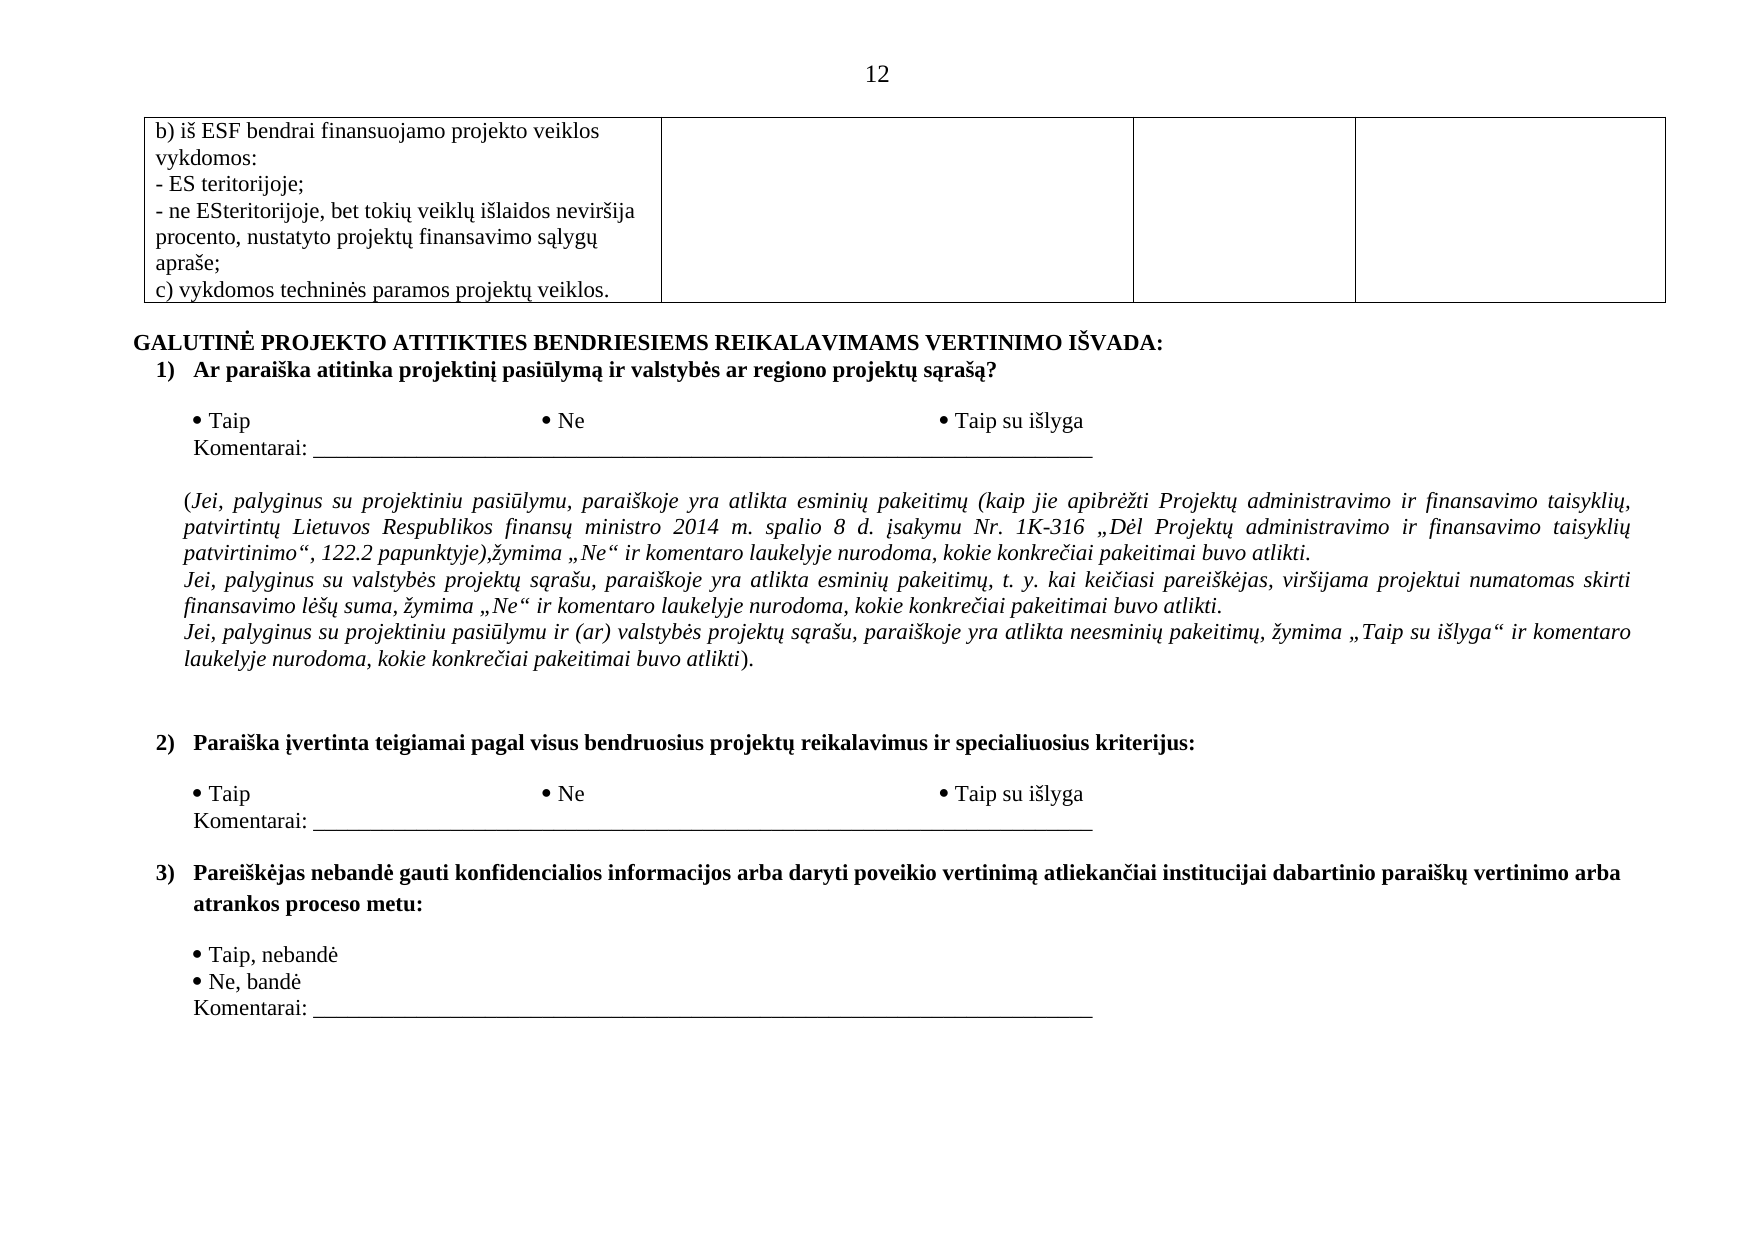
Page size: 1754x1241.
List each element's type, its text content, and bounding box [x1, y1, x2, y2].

text  Taip  Ne  Taip su išlyga [193, 780, 1636, 807]
text Jei, palyginus su projektiniu pasiūlymu ir (ar) valstybės projektų sąrašu, paraiškoje yra atlikta neesminių pakeitimų, žymima „Taip su išlyga“ ir komentaro laukelyje nurodoma, kokie konkrečiai pakeitimai buvo atlikti). [184, 618, 1636, 671]
text GALUTINĖ PROJEKTO ATITIKTIES BENDRIESIEMS REIKALAVIMAMS VERTINIMO IŠVADA: [118, 329, 1636, 356]
text Komentarai: ____________________________________________________________________ [193, 994, 1636, 1021]
text  Taip, nebandė [193, 941, 1636, 968]
text 3) Pareiškėjas nebandė gauti konfidencialios informacijos arba daryti poveikio vertinimą atliekančiai institucijai dabartinio paraiškų vertinimo arba atrankos proceso metu: [156, 859, 1636, 916]
table_cell b) iš ESF bendrai finansuojamo projekto veiklos vykdomos: - ES teritorijoje; - ne ESteritorijoje, bet tokių veiklų išlaidos neviršija procento, nustatyto projektų finansavimo sąlygų apraše; c) vykdomos techninės paramos projektų veiklos. [145, 118, 661, 302]
table_cell [1134, 118, 1355, 302]
text Komentarai: ____________________________________________________________________ [193, 807, 1636, 833]
text (Jei, palyginus su projektiniu pasiūlymu, paraiškoje yra atlikta esminių pakeitimų (kaip jie apibrėžti Projektų administravimo ir finansavimo taisyklių, patvirtintų Lietuvos Respublikos finansų ministro 2014 m. spalio 8 d. įsakymu Nr. 1K-316 „Dėl Projektų administravimo ir finansavimo taisyklių patvirtinimo“, 122.2 papunktyje),žymima „Ne“ ir komentaro laukelyje nurodoma, kokie konkrečiai pakeitimai buvo atlikti. [184, 487, 1636, 566]
text 2) Paraiška įvertinta teigiamai pagal visus bendruosius projektų reikalavimus ir specialiuosius kriterijus: [156, 729, 1636, 755]
text Jei, palyginus su valstybės projektų sąrašu, paraiškoje yra atlikta esminių pakeitimų, t. y. kai keičiasi pareiškėjas, viršijama projektui numatomas skirti finansavimo lėšų suma, žymima „Ne“ ir komentaro laukelyje nurodoma, kokie konkrečiai pakeitimai buvo atlikti. [184, 566, 1636, 618]
text  Taip  Ne  Taip su išlyga [193, 408, 1636, 434]
text 1) Ar paraiška atitinka projektinį pasiūlymą ir valstybės ar regiono projektų sąrašą? [156, 356, 1636, 382]
table_cell [662, 118, 1133, 302]
table_cell [1356, 118, 1665, 302]
text  Ne, bandė [193, 968, 1636, 994]
text Komentarai: ____________________________________________________________________ [193, 434, 1636, 460]
